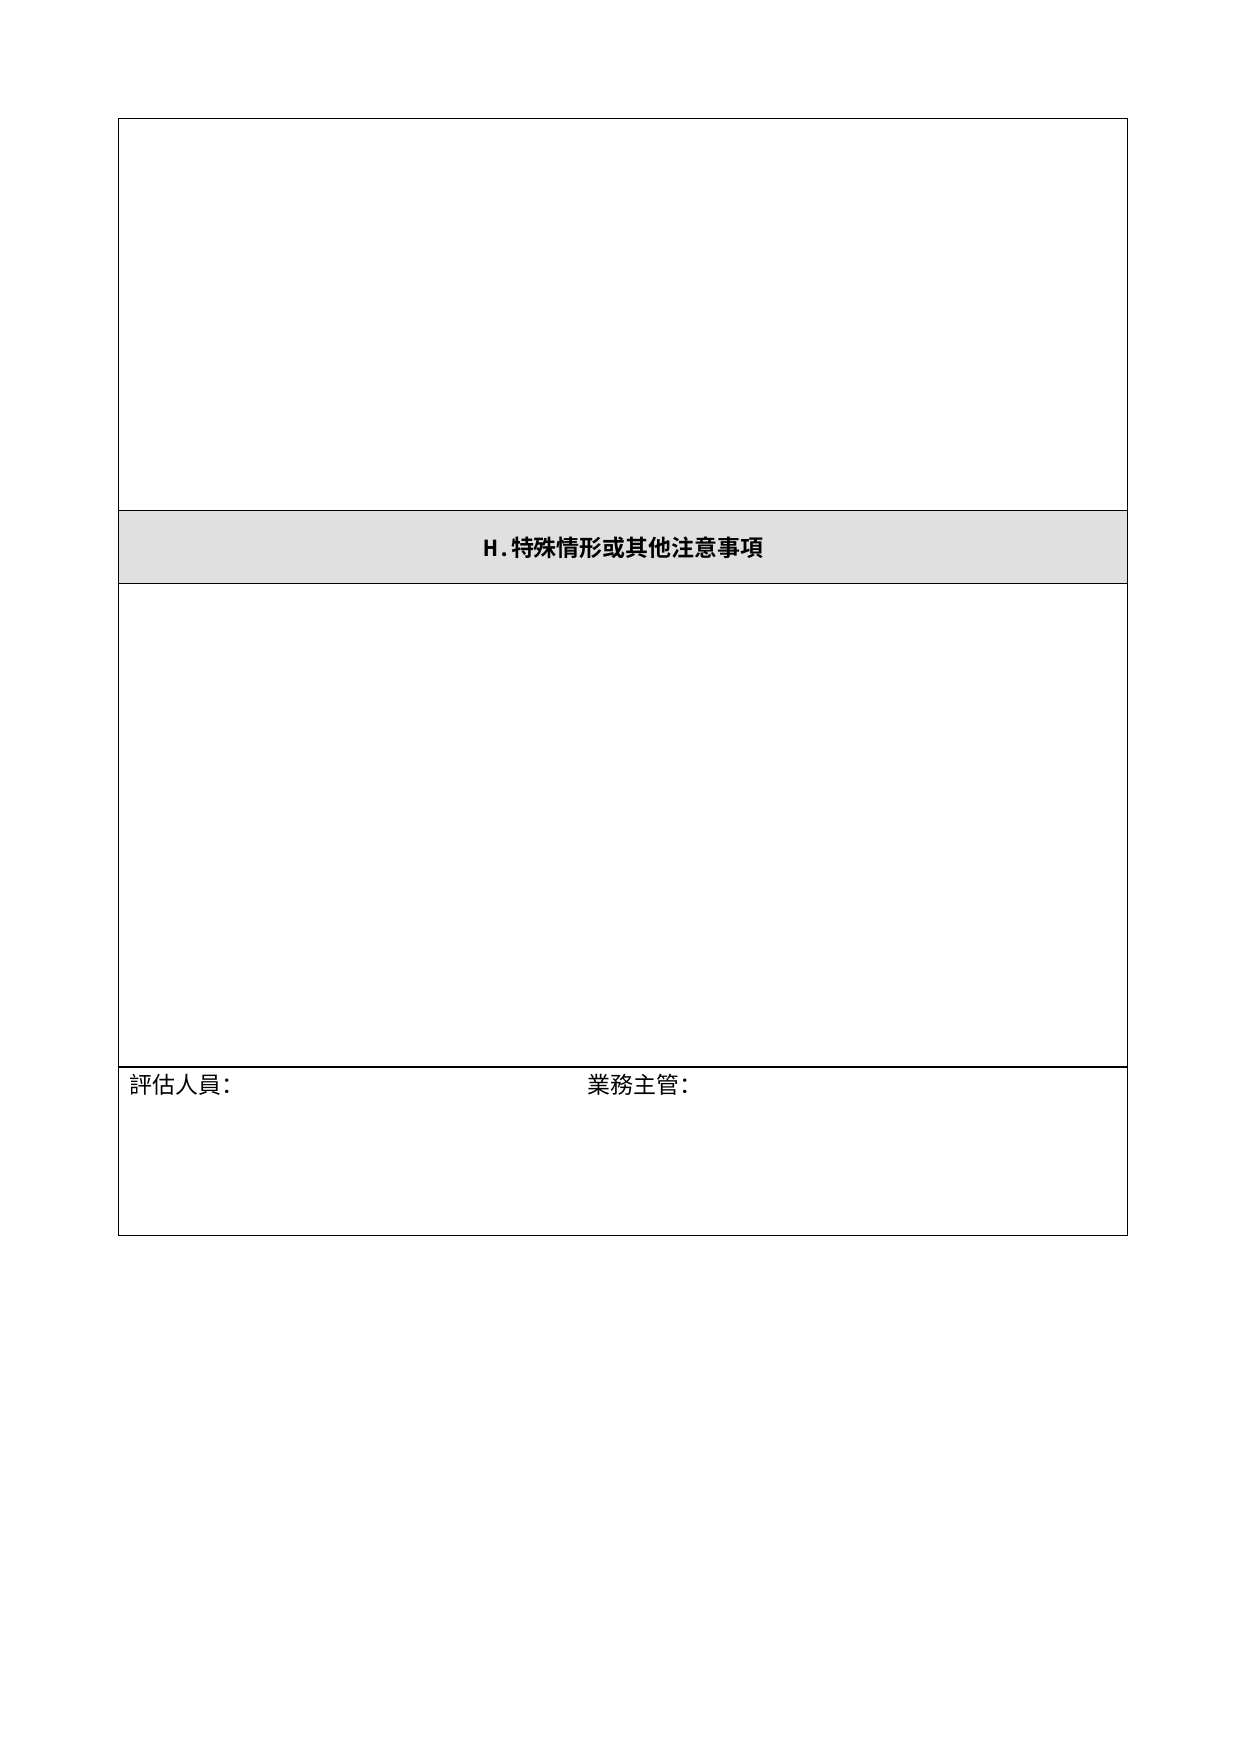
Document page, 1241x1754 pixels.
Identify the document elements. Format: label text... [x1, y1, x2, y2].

table_cell H.特殊情形或其他注意事項 [119, 511, 1127, 583]
table_cell [119, 584, 1127, 1066]
table_cell [119, 119, 1127, 509]
table_cell 評估人員： 業務主管： [119, 1068, 1127, 1235]
